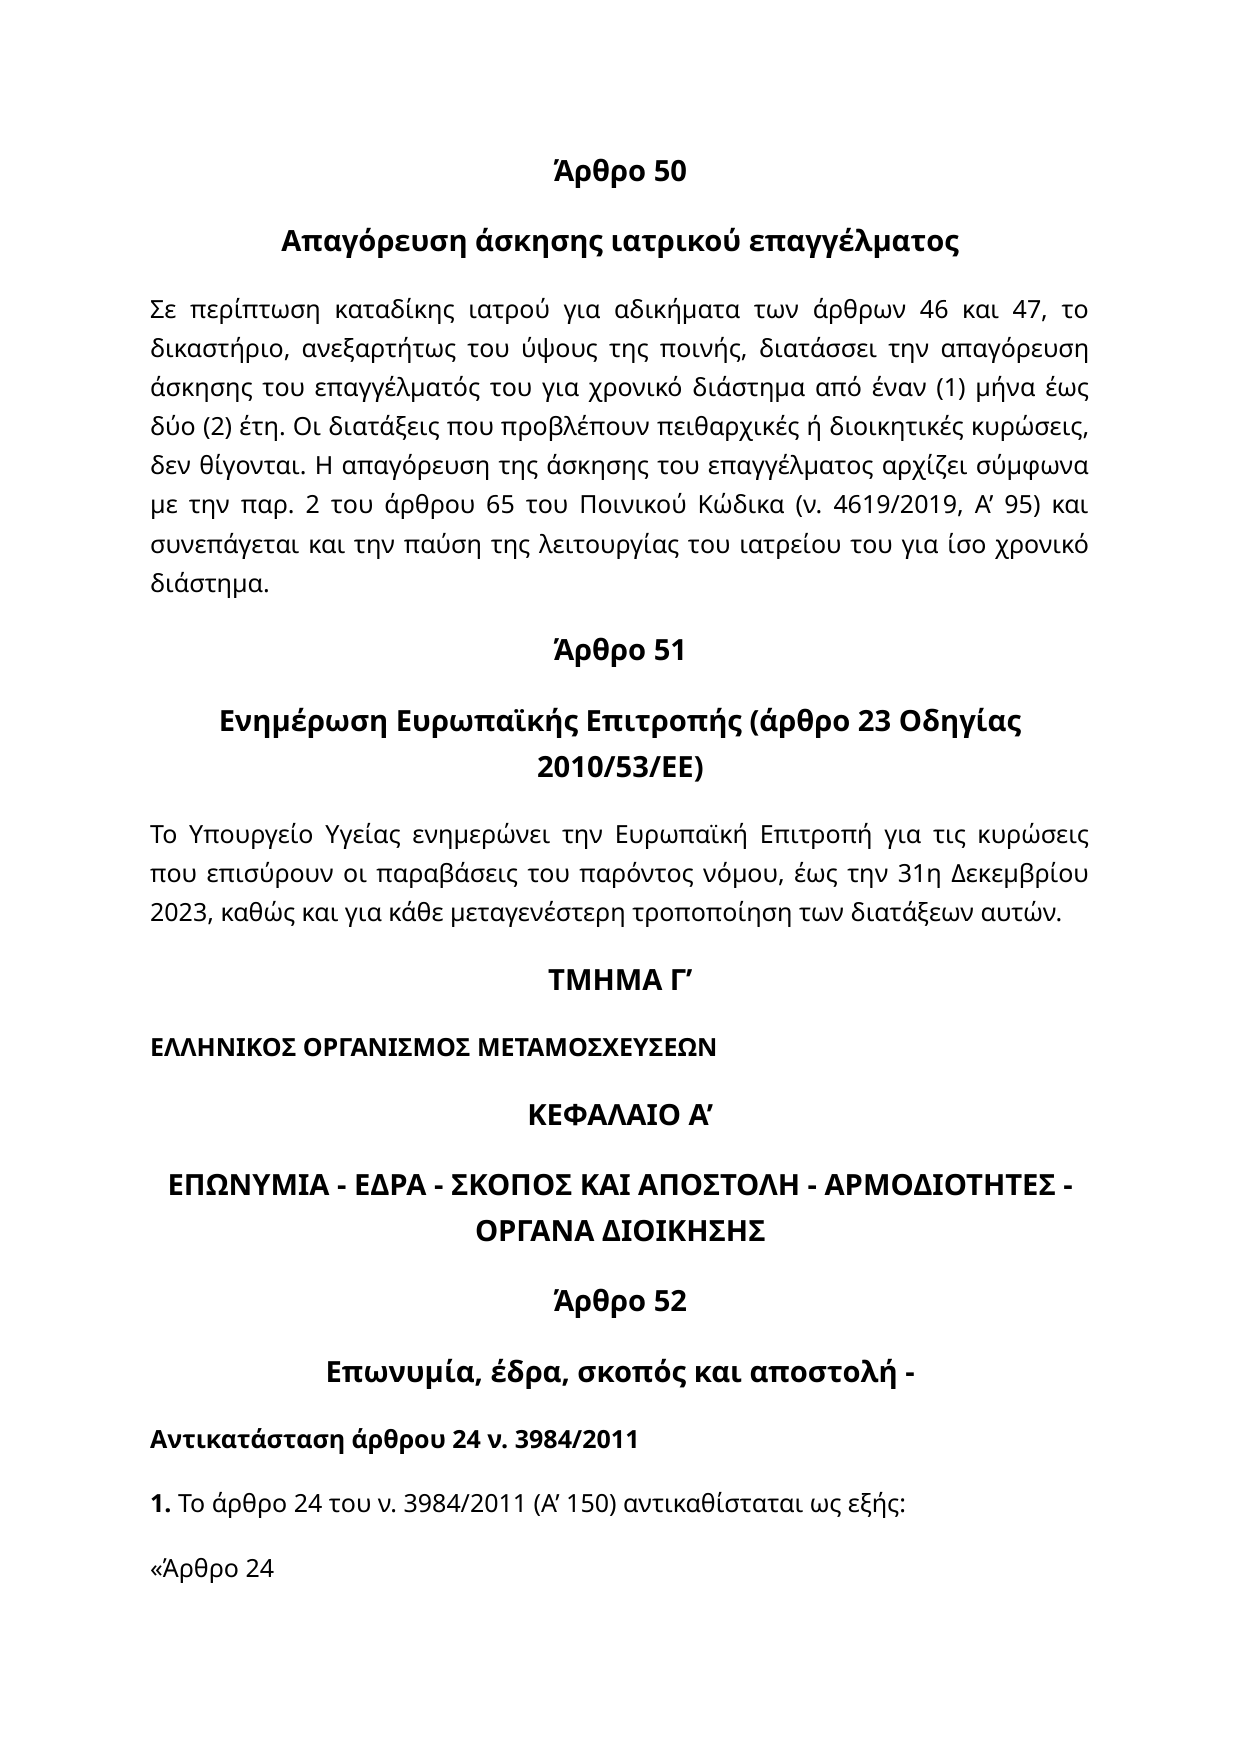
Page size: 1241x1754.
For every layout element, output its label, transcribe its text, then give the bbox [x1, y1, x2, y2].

subtitle Άρθρο 51 [150, 629, 1090, 669]
text «Άρθρο 24 [150, 1550, 1090, 1584]
text ΕΛΛΗΝΙΚΟΣ ΟΡΓΑΝΙΣΜΟΣ ΜΕΤΑΜΟΣΧΕΥΣΕΩΝ [150, 1029, 1090, 1064]
subtitle Ενημέρωση Ευρωπαϊκής Επιτροπής (άρθρο 23 Οδηγίας 2010/53/ΕΕ) [150, 700, 1090, 786]
subtitle ΕΠΩΝΥΜΙΑ - ΕΔΡΑ - ΣΚΟΠΟΣ ΚΑΙ ΑΠΟΣΤΟΛΗ - ΑΡΜΟΔΙΟΤΗΤΕΣ - ΟΡΓΑΝΑ ΔΙΟΙΚΗΣΗΣ [150, 1164, 1090, 1250]
subtitle Επωνυμία, έδρα, σκοπός και αποστολή - [150, 1351, 1090, 1391]
text Το Υπουργείο Υγείας ενημερώνει την Ευρωπαϊκή Επιτροπή για τις κυρώσεις που επισύρουν οι παραβάσεις του παρόντος νόμου, έως την 31η Δεκεμβρίου 2023, καθώς και για κάθε μεταγενέστερη τροποποίηση των διατάξεων αυτών. [150, 816, 1090, 929]
subtitle Άρθρο 52 [150, 1281, 1090, 1320]
text Σε περίπτωση καταδίκης ιατρού για αδικήματα των άρθρων 46 και 47, το δικαστήριο, ανεξαρτήτως του ύψους της ποινής, διατάσσει την απαγόρευση άσκησης του επαγγέλματός του για χρονικό διάστημα από έναν (1) μήνα έως δύο (2) έτη. Οι διατάξεις που προβλέπουν πειθαρχικές ή διοικητικές κυρώσεις, δεν θίγονται. Η απαγόρευση της άσκησης του επαγγέλματος αρχίζει σύμφωνα με την παρ. 2 του άρθρου 65 του Ποινικού Κώδικα (ν. 4619/2019, Α’ 95) και συνεπάγεται και την παύση της λειτουργίας του ιατρείου του για ίσο χρονικό διάστημα. [150, 291, 1090, 599]
text 1. Το άρθρο 24 του ν. 3984/2011 (Α’ 150) αντικαθίσταται ως εξής: [150, 1486, 1090, 1520]
subtitle ΤΜΗΜΑ Γ’ [150, 959, 1090, 999]
subtitle Απαγόρευση άσκησης ιατρικού επαγγέλματος [150, 221, 1090, 260]
text Αντικατάσταση άρθρου 24 ν. 3984/2011 [150, 1422, 1090, 1456]
subtitle Άρθρο 50 [150, 150, 1090, 190]
subtitle ΚΕΦΑΛΑΙΟ Α’ [150, 1094, 1090, 1133]
